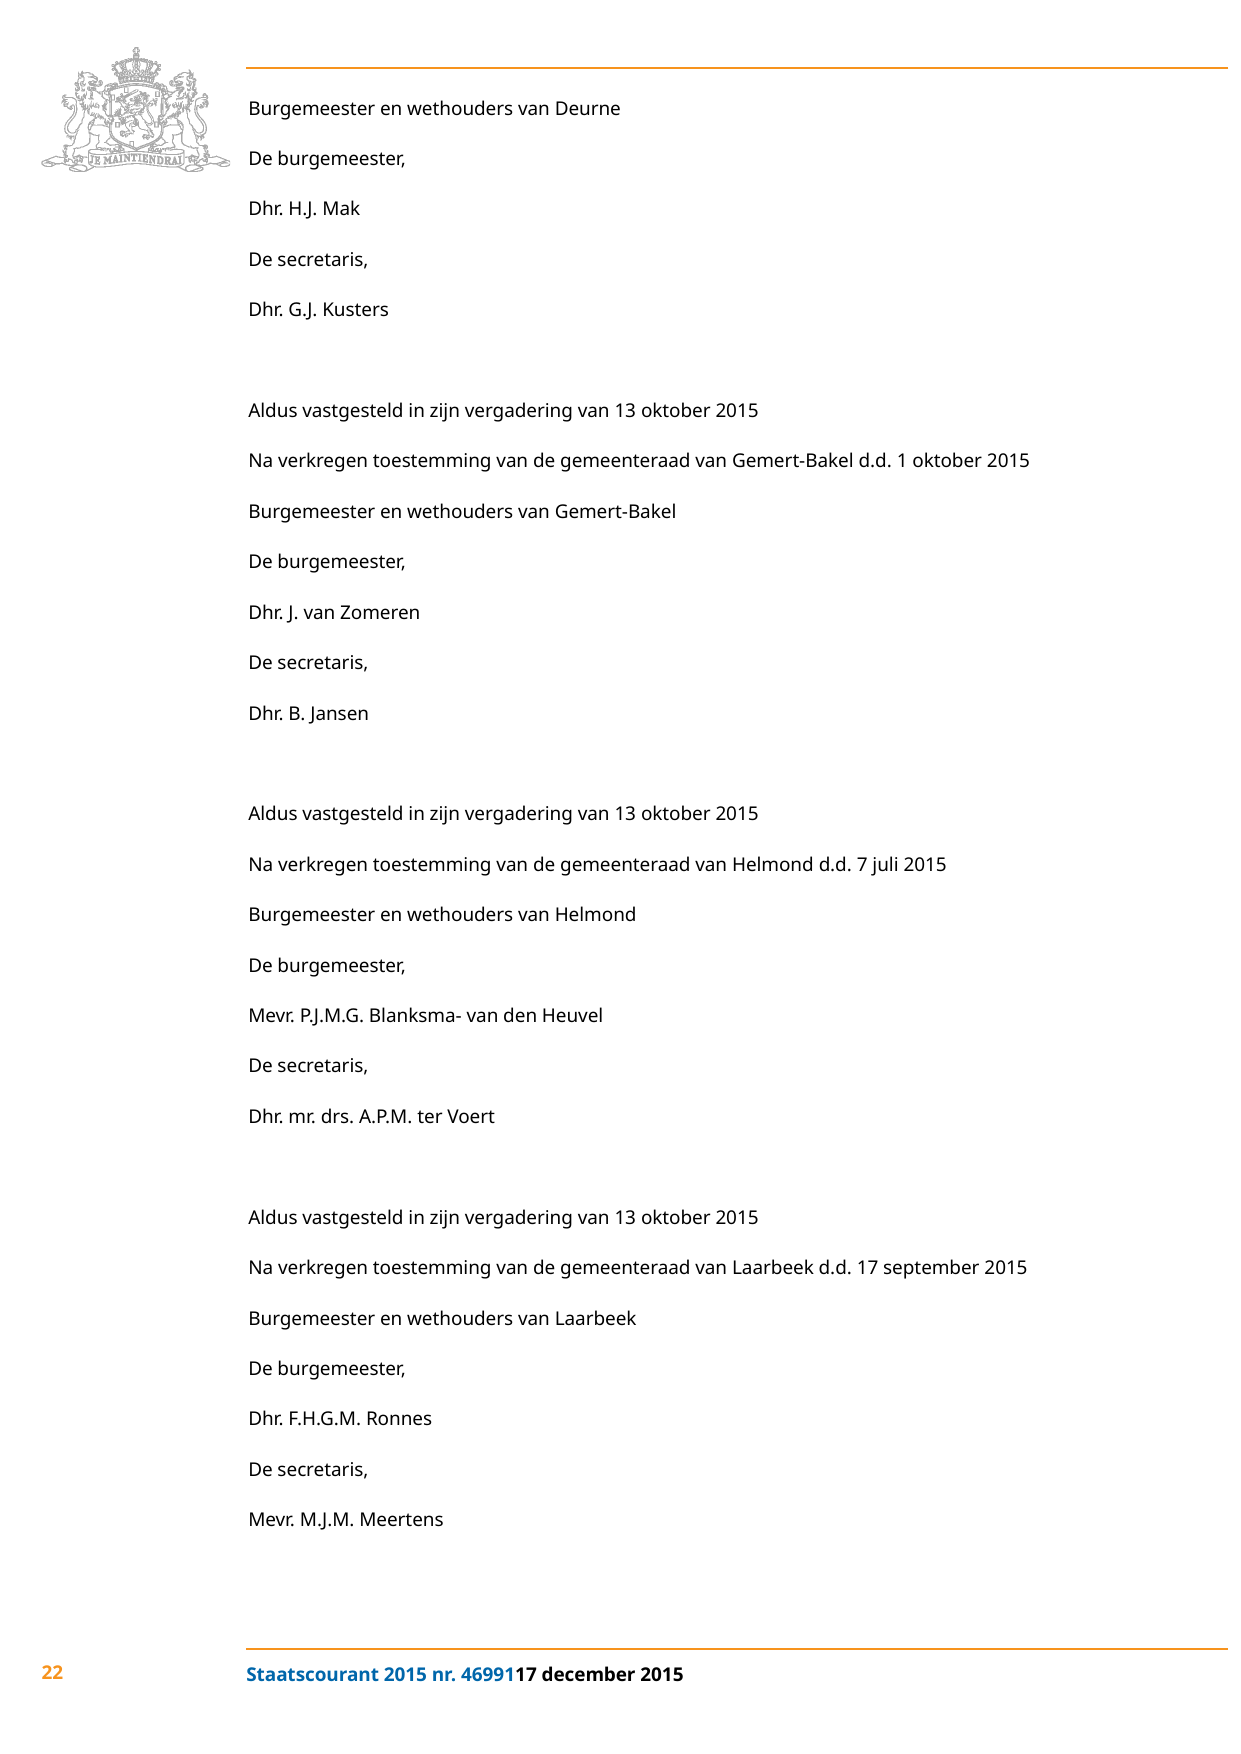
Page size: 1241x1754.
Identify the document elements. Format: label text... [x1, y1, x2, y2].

text Dhr. G.J. Kusters [248, 296, 1152, 322]
text De secretaris, [248, 1053, 1152, 1078]
text De burgemeester, [248, 548, 1152, 574]
text Burgemeester en wethouders van Deurne [248, 95, 1152, 121]
text De burgemeester, [248, 1355, 1152, 1381]
text Dhr. F.H.G.M. Ronnes [248, 1406, 1152, 1431]
text De secretaris, [248, 649, 1152, 675]
text De burgemeester, [248, 145, 1152, 171]
text Burgemeester en wethouders van Helmond [248, 901, 1152, 927]
text Mevr. P.J.M.G. Blanksma- van den Heuvel [248, 1002, 1152, 1028]
picture [41, 47, 231, 172]
text Aldus vastgesteld in zijn vergadering van 13 oktober 2015 [248, 801, 1152, 826]
text Dhr. H.J. Mak [248, 196, 1152, 221]
text Aldus vastgesteld in zijn vergadering van 13 oktober 2015 [248, 1204, 1152, 1230]
text Dhr. mr. drs. A.P.M. ter Voert [248, 1103, 1152, 1129]
text De secretaris, [248, 246, 1152, 272]
text Na verkregen toestemming van de gemeenteraad van Laarbeek d.d. 17 september 2015 [248, 1254, 1152, 1280]
text De burgemeester, [248, 952, 1152, 978]
text De secretaris, [248, 1456, 1152, 1482]
text Na verkregen toestemming van de gemeenteraad van Helmond d.d. 7 juli 2015 [248, 851, 1152, 877]
text Dhr. J. van Zomeren [248, 599, 1152, 625]
text Aldus vastgesteld in zijn vergadering van 13 oktober 2015 [248, 397, 1152, 423]
text Na verkregen toestemming van de gemeenteraad van Gemert-Bakel d.d. 1 oktober 2015 [248, 448, 1152, 473]
text Burgemeester en wethouders van Laarbeek [248, 1305, 1152, 1331]
text Mevr. M.J.M. Meertens [248, 1506, 1152, 1532]
text Burgemeester en wethouders van Gemert-Bakel [248, 498, 1152, 524]
text Dhr. B. Jansen [248, 700, 1152, 726]
